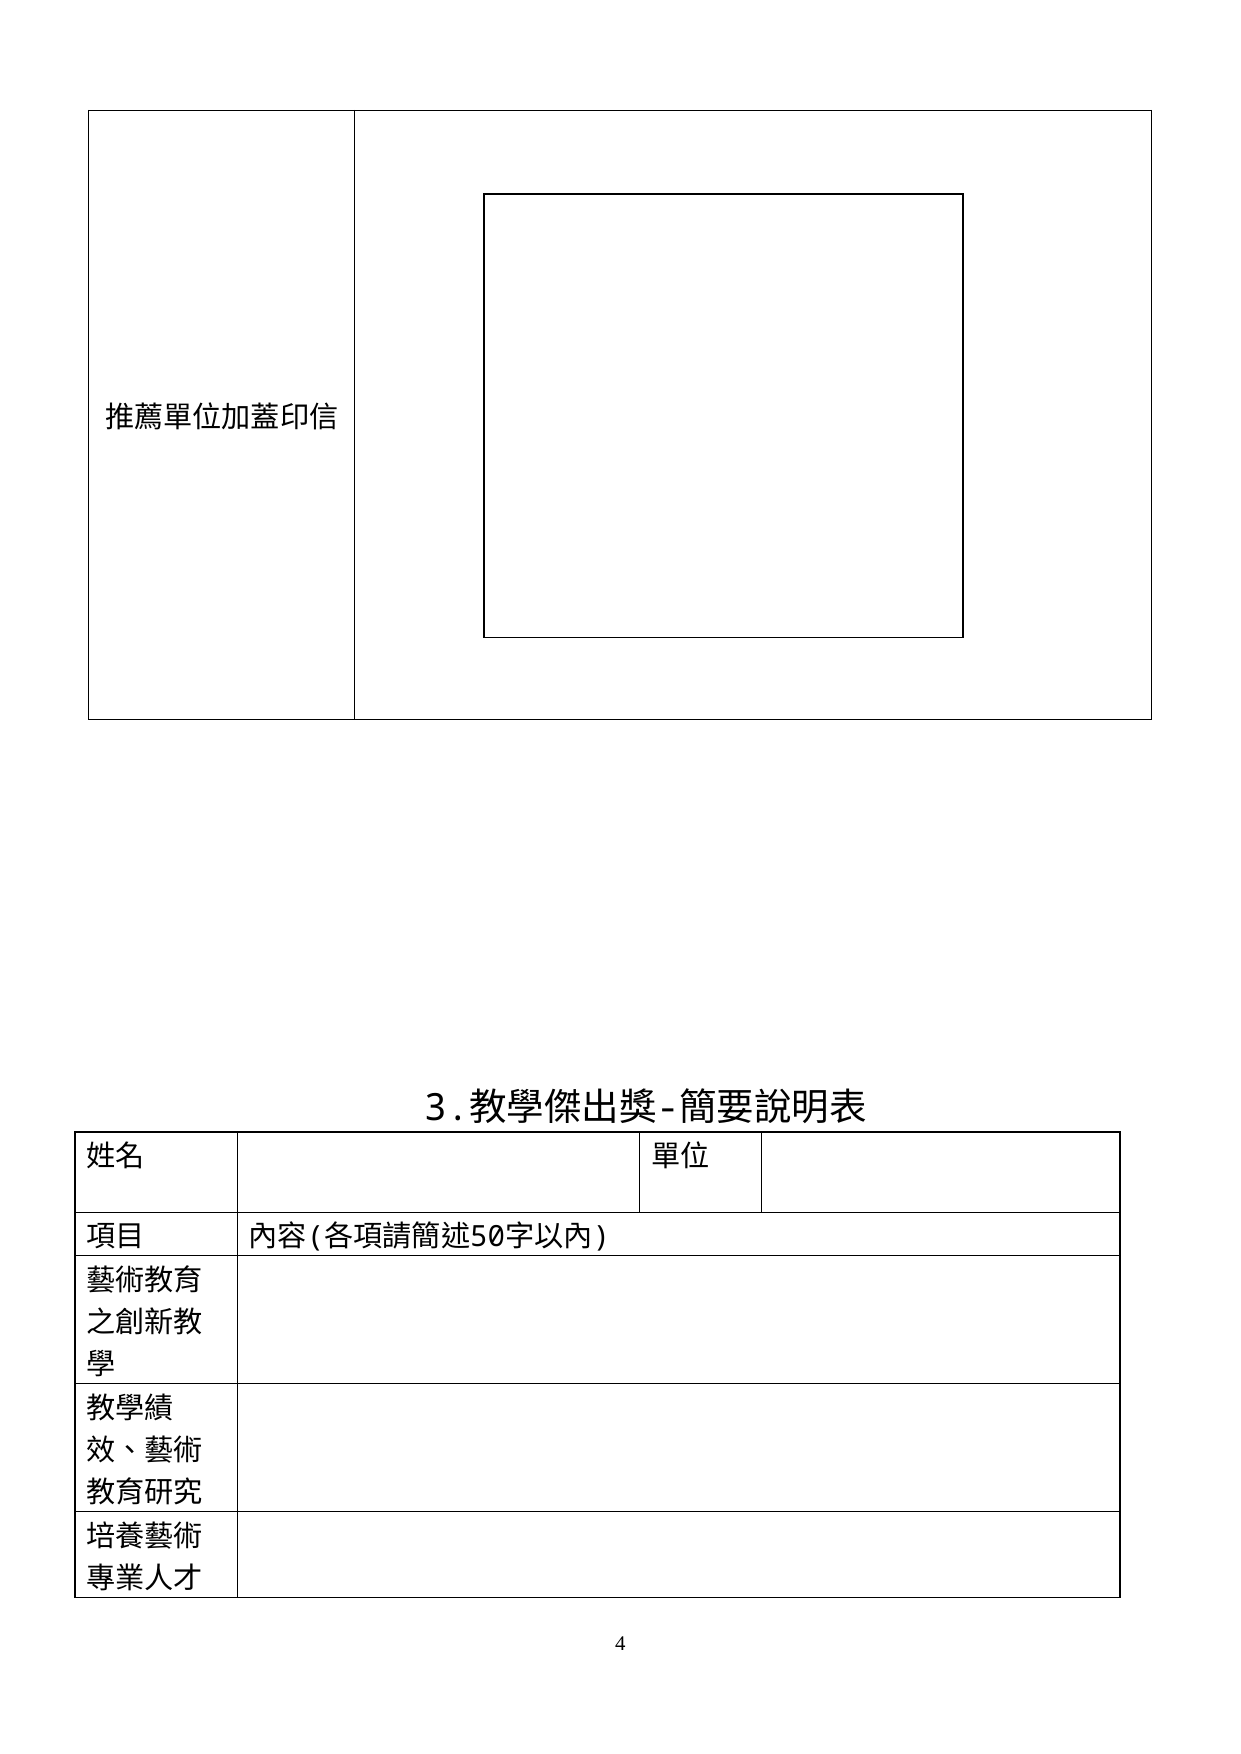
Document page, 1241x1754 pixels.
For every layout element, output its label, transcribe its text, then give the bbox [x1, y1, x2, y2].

table_header [762, 1133, 1119, 1212]
table_cell [238, 1256, 1119, 1383]
table_cell 推薦單位加蓋印信 [89, 111, 354, 718]
table_header 姓名 [76, 1133, 237, 1212]
table_cell [238, 1512, 1119, 1597]
table_header [238, 1133, 639, 1212]
table_cell [238, 1384, 1119, 1511]
table_cell 培養藝術專業人才 [76, 1512, 237, 1597]
table_cell 內容(各項請簡述50字以內) [238, 1213, 1119, 1255]
table_cell 藝術教育之創新教學 [76, 1256, 237, 1383]
text 3.教學傑出獎-簡要說明表 [75, 1077, 1215, 1131]
table_cell [355, 111, 1151, 718]
table_cell 項目 [76, 1213, 237, 1255]
table_header 單位 [640, 1133, 761, 1212]
table_cell 教學績效、藝術教育研究 [76, 1384, 237, 1511]
